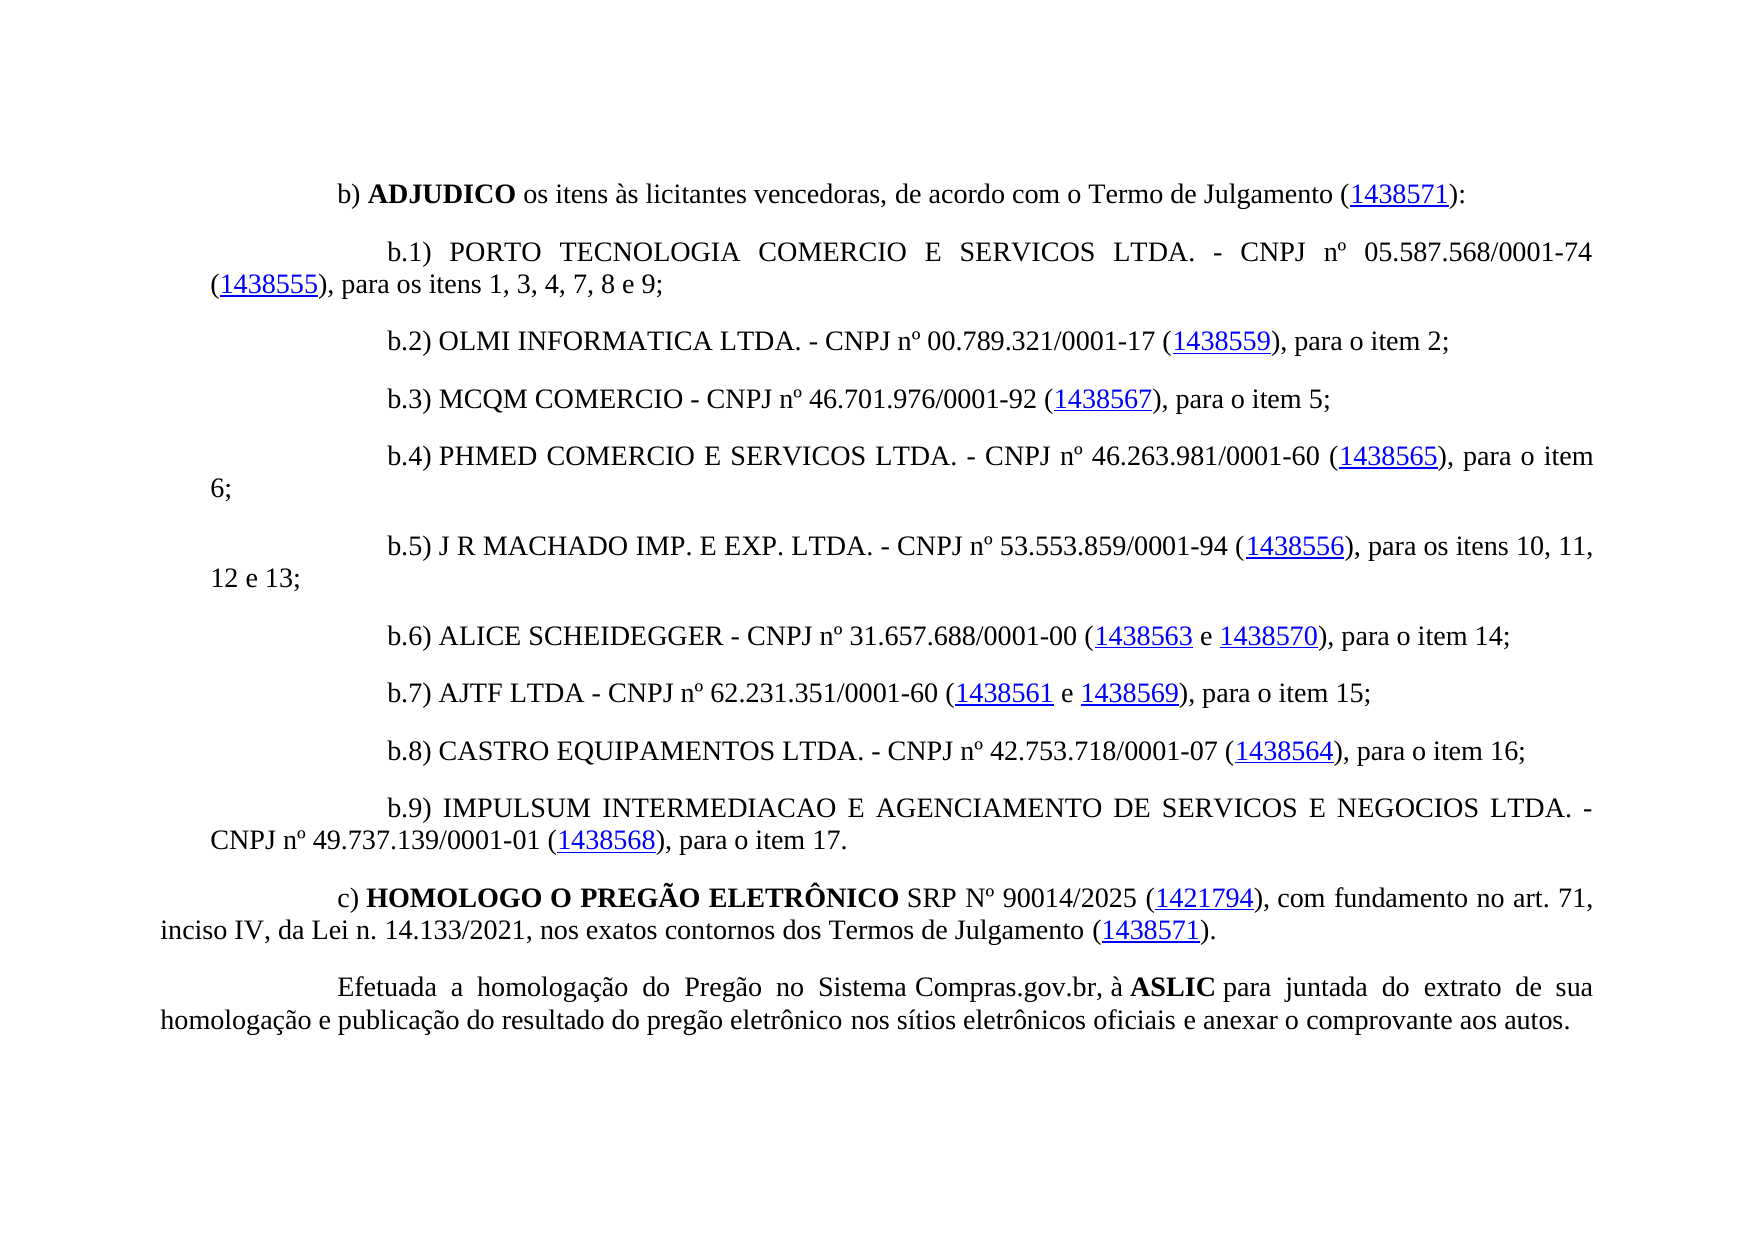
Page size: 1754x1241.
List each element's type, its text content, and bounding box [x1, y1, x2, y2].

text b.2) OLMI INFORMATICA LTDA. - CNPJ nº 00.789.321/0001-17 (1438559), para o item 2; [210, 324, 1594, 357]
text c) HOMOLOGO O PREGÃO ELETRÔNICO SRP Nº 90014/2025 (1421794), com fundamento no art. 71, inciso IV, da Lei n. 14.133/2021, nos exatos contornos dos Termos de Julgamento (1438571). [160, 881, 1594, 946]
text b.1) PORTO TECNOLOGIA COMERCIO E SERVICOS LTDA. - CNPJ nº 05.587.568/0001-74 (1438555), para os itens 1, 3, 4, 7, 8 e 9; [210, 234, 1594, 299]
text b.6) ALICE SCHEIDEGGER - CNPJ nº 31.657.688/0001-00 (1438563 e 1438570), para o item 14; [210, 619, 1594, 651]
text b.7) AJTF LTDA - CNPJ nº 62.231.351/0001-60 (1438561 e 1438569), para o item 15; [210, 676, 1594, 708]
text b) ADJUDICO os itens às licitantes vencedoras, de acordo com o Termo de Julgamento (1438571): [160, 177, 1594, 209]
text b.9) IMPULSUM INTERMEDIACAO E AGENCIAMENTO DE SERVICOS E NEGOCIOS LTDA. - CNPJ nº 49.737.139/0001-01 (1438568), para o item 17. [210, 791, 1594, 856]
text b.8) CASTRO EQUIPAMENTOS LTDA. - CNPJ nº 42.753.718/0001-07 (1438564), para o item 16; [210, 733, 1594, 766]
text b.4) PHMED COMERCIO E SERVICOS LTDA. - CNPJ nº 46.263.981/0001-60 (1438565), para o item 6; [210, 439, 1594, 504]
text b.3) MCQM COMERCIO - CNPJ nº 46.701.976/0001-92 (1438567), para o item 5; [210, 382, 1594, 414]
text Efetuada a homologação do Pregão no Sistema Compras.gov.br, à ASLIC para juntada do extrato de sua homologação e publicação do resultado do pregão eletrônico nos sítios eletrônicos oficiais e anexar o comprovante aos autos. [160, 971, 1594, 1035]
text b.5) J R MACHADO IMP. E EXP. LTDA. - CNPJ nº 53.553.859/0001-94 (1438556), para os itens 10, 11, 12 e 13; [210, 529, 1594, 594]
